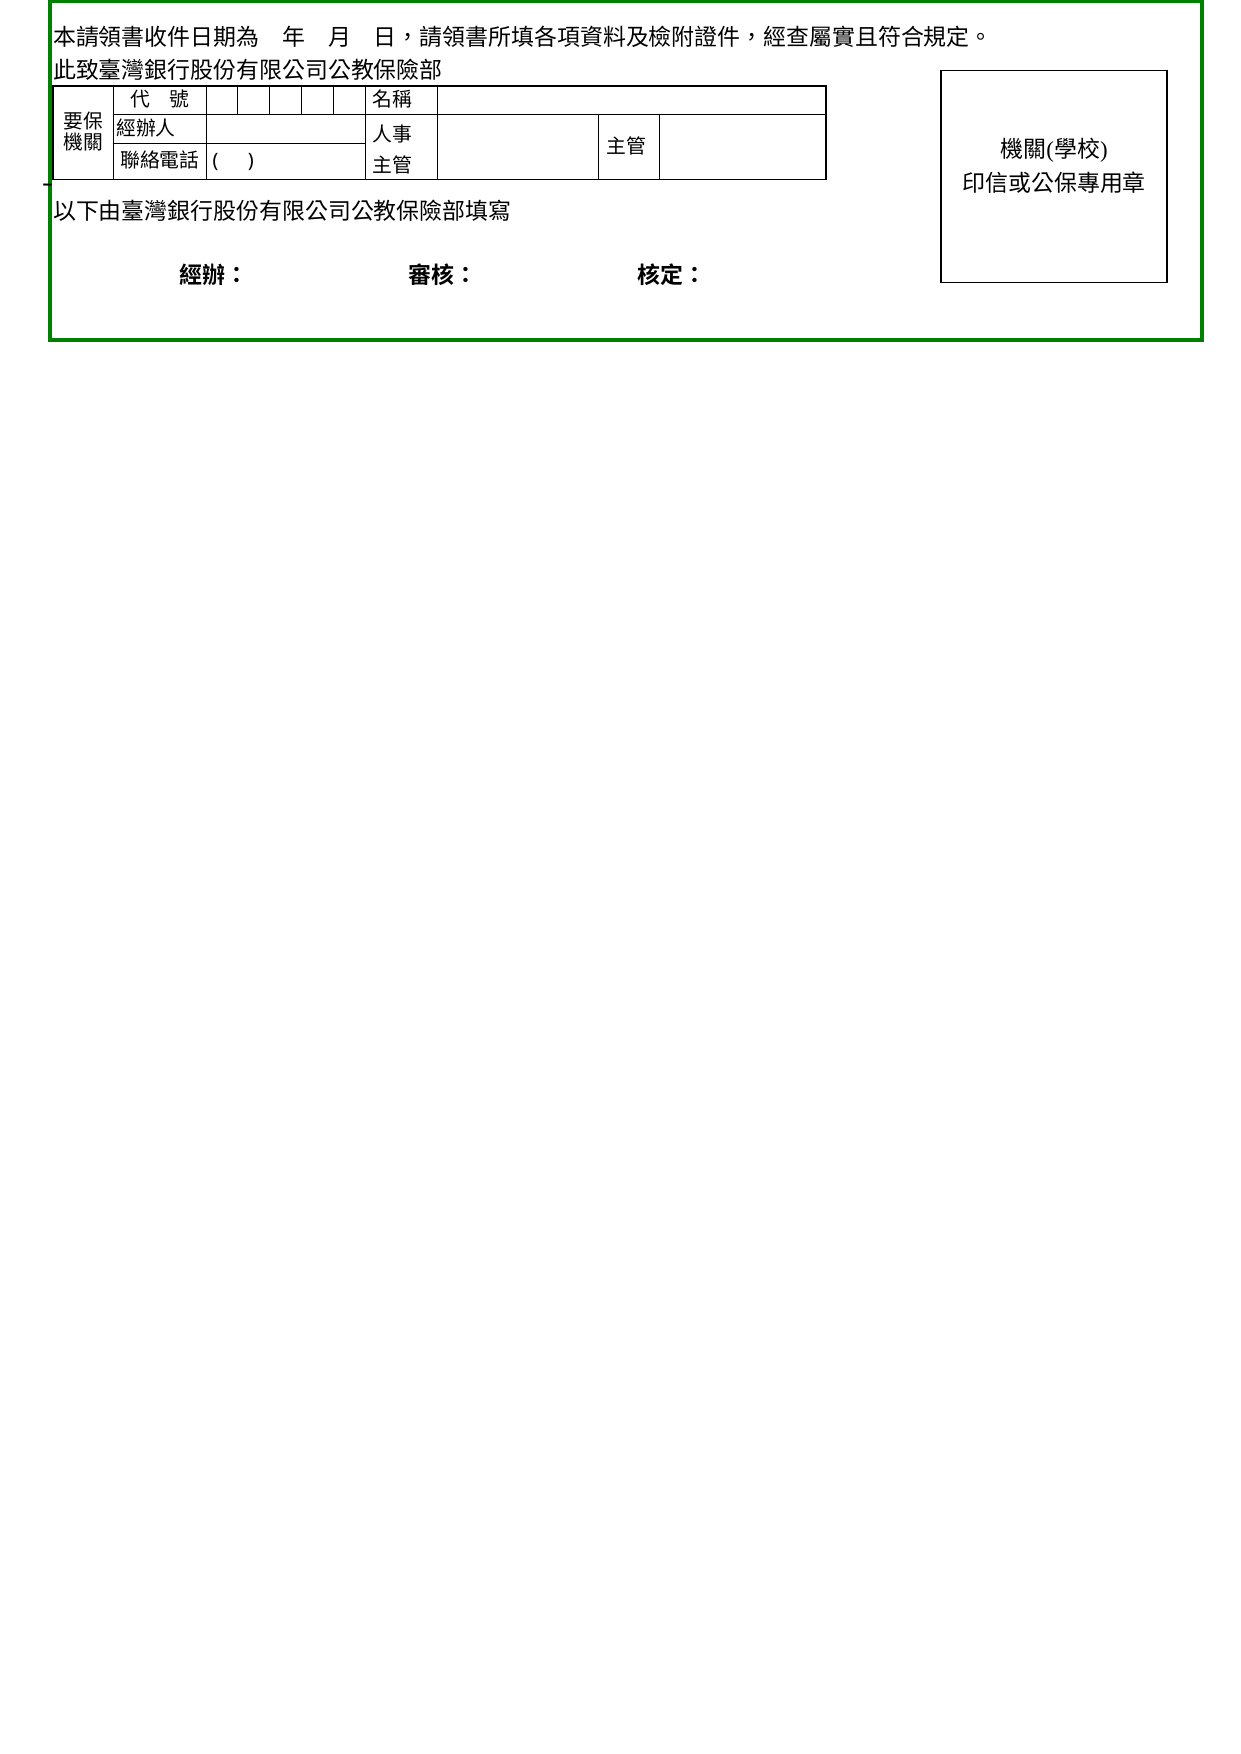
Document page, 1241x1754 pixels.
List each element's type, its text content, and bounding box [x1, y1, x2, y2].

table_header [334, 87, 365, 114]
table_cell [207, 115, 365, 142]
table_cell 本請領書收件日期為 年 月 日，請領書所填各項資料及檢附證件，經查屬實且符合規定。 此致臺灣銀行股份有限公司公教保險部 ﹣ 以下由臺灣銀行股份有限公司公教保險部填寫 經辦： 審核： 核定： [52, 3, 1200, 337]
table_header [438, 87, 825, 114]
table_header [238, 87, 269, 114]
table_cell [660, 115, 825, 178]
table_cell [438, 115, 598, 178]
table_cell 經辦人 [114, 115, 206, 142]
table_header [207, 87, 237, 114]
table_header 代號 [114, 87, 206, 114]
table_cell 主管 [599, 115, 659, 178]
table_cell 人事 主管 [366, 115, 437, 178]
table_header 名稱 [366, 87, 437, 114]
table_header [302, 87, 333, 114]
table_header [270, 87, 301, 114]
table_cell 聯絡電話 [114, 144, 206, 178]
table_header 要保 機關 [54, 87, 113, 178]
table_cell ( ) [207, 144, 365, 178]
